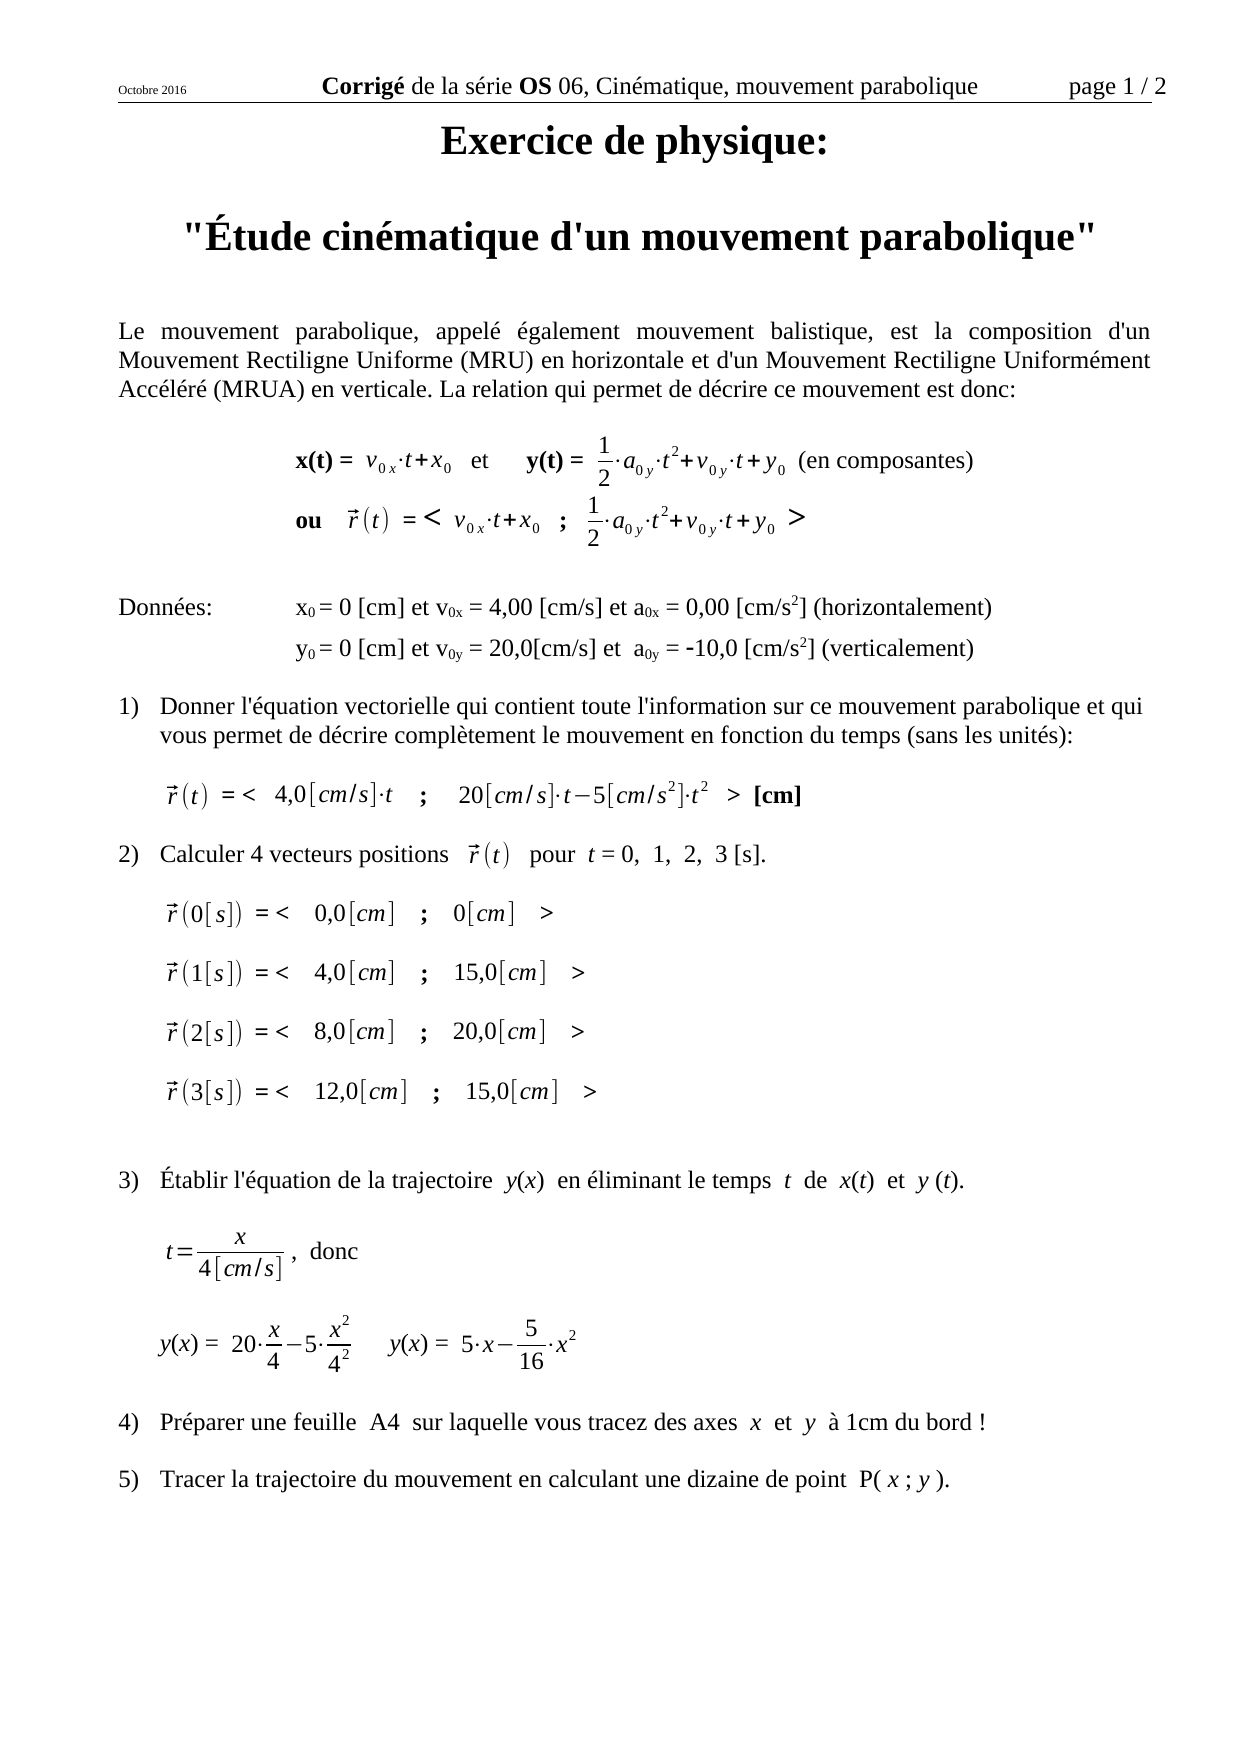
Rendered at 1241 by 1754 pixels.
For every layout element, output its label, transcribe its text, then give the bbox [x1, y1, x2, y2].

text 3) Établir l'équation de la trajectoire y(x) en éliminant le temps t de x(t) et y (t). [118, 1165, 1152, 1193]
text y0 = 0 [cm] et v0y = 20,0[cm/s] et a0y = -10,0 [cm/s2] (verticalement) [118, 633, 1152, 662]
text Exercice de physique: [118, 115, 1152, 163]
text ou = < ; > [118, 491, 1152, 551]
text = < ; > [118, 958, 1152, 988]
text Données: x0 = 0 [cm] et v0x = 4,00 [cm/s] et a0x = 0,00 [cm/s2] (horizontalement) [118, 592, 1152, 621]
text x(t) = et y(t) = (en composantes) [118, 431, 1152, 491]
text Le mouvement parabolique, appelé également mouvement balistique, est la composition d'un Mouvement Rectiligne Uniforme (MRU) en horizontale et d'un Mouvement Rectiligne Uniformément Accéléré (MRUA) en verticale. La relation qui permet de décrire ce mouvement est donc: [118, 316, 1152, 403]
text = < ; > [cm] [118, 777, 1152, 811]
text = < ; > [118, 1077, 1152, 1107]
text 5) Tracer la trajectoire du mouvement en calculant une dizaine de point P( x ; y ). [118, 1464, 1152, 1493]
text = < ; > [118, 1017, 1152, 1048]
text "Étude cinématique d'un mouvement parabolique" [118, 211, 1152, 259]
text 1) Donner l'équation vectorielle qui contient toute l'information sur ce mouvement parabolique et qui vous permet de décrire complètement le mouvement en fonction du temps (sans les unités): [118, 691, 1152, 748]
text y(x) = y(x) = [118, 1311, 1152, 1378]
text , donc [118, 1222, 1152, 1283]
text = < ; > [118, 898, 1152, 929]
text 4) Préparer une feuille A4 sur laquelle vous tracez des axes x et y à 1cm du bord ! [118, 1407, 1152, 1436]
text 2) Calculer 4 vecteurs positions pour t = 0, 1, 2, 3 [s]. [118, 839, 1152, 870]
